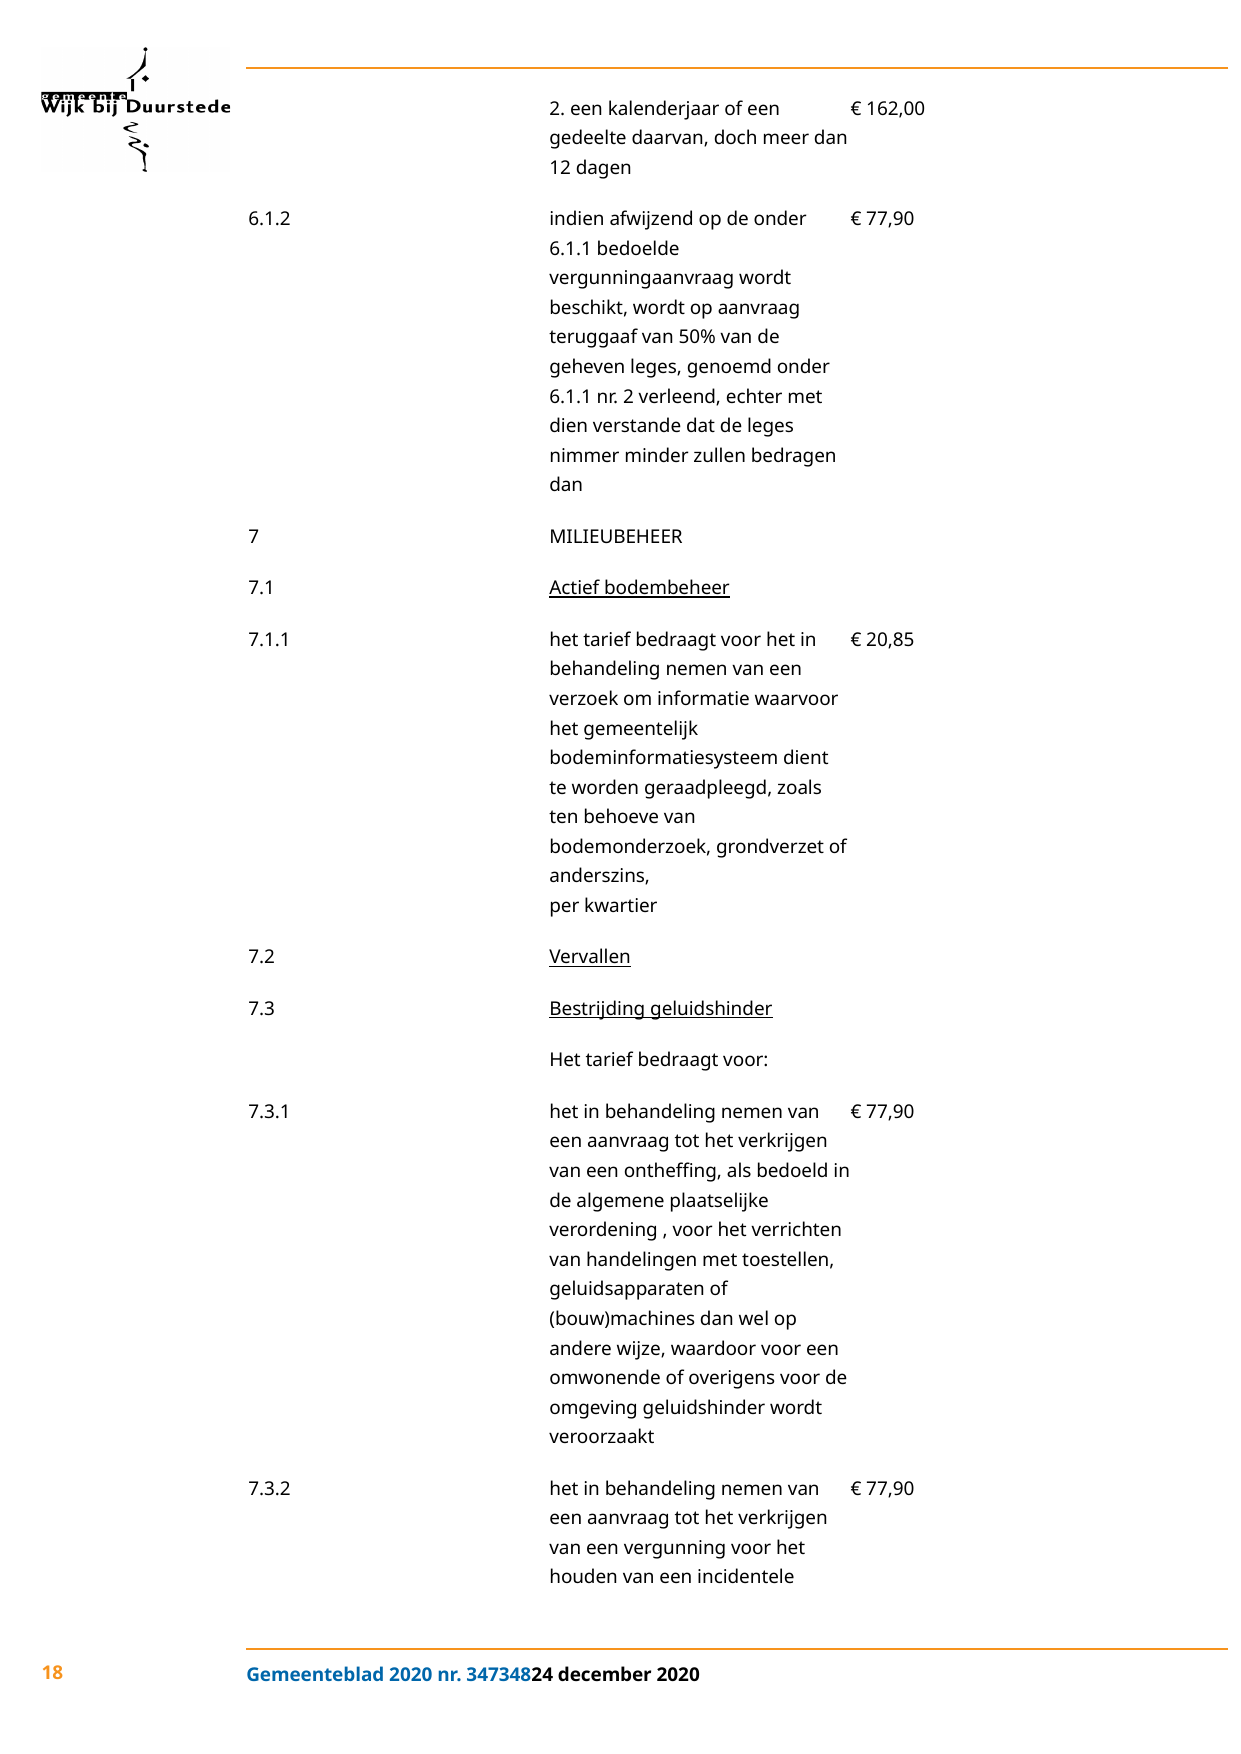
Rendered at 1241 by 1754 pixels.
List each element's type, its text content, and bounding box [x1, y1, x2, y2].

table_cell 6.1.2 [248, 205, 549, 497]
table_cell [850, 1047, 1152, 1072]
table_cell [549, 549, 850, 574]
table_cell [850, 498, 1152, 523]
table_cell [549, 1449, 850, 1475]
table_cell [850, 944, 1152, 969]
table_cell 7.1.1 [248, 626, 549, 918]
table_cell [248, 95, 549, 180]
table_cell € 77,90 [850, 1098, 1152, 1449]
table_cell Bestrijding geluidshinder [549, 995, 850, 1021]
table_cell [248, 498, 549, 523]
table_cell [248, 549, 549, 574]
table_cell [248, 1073, 549, 1098]
table_cell [850, 1073, 1152, 1098]
table_cell [248, 970, 549, 995]
table_cell [850, 523, 1152, 549]
table_cell 7.2 [248, 944, 549, 969]
table_cell het in behandeling nemen van een aanvraag tot het verkrijgen van een vergunning voor het houden van een incidentele [549, 1475, 850, 1589]
picture [41, 47, 231, 172]
table_cell 7.3.2 [248, 1475, 549, 1589]
table_cell € 162,00 [850, 95, 1152, 180]
table_cell [549, 600, 850, 626]
table_cell 7.3 [248, 995, 549, 1021]
table_cell [549, 498, 850, 523]
table_cell [850, 970, 1152, 995]
table_cell € 77,90 [850, 1475, 1152, 1589]
table_cell [248, 1021, 549, 1047]
table_cell [248, 180, 549, 205]
table_cell [248, 600, 549, 626]
table_cell 7.3.1 [248, 1098, 549, 1449]
table_cell [549, 180, 850, 205]
table_cell Vervallen [549, 944, 850, 969]
table_cell € 77,90 [850, 205, 1152, 497]
table_cell [248, 1449, 549, 1475]
table_cell Het tarief bedraagt voor: [549, 1047, 850, 1072]
table_cell [850, 575, 1152, 600]
table_cell 7.1 [248, 575, 549, 600]
table_cell het tarief bedraagt voor het in behandeling nemen van een verzoek om informatie waarvoor het gemeentelijk bodeminformatiesysteem dient te worden geraadpleegd, zoals ten behoeve van bodemonderzoek, grondverzet of anderszins, per kwartier [549, 626, 850, 918]
table_cell [850, 549, 1152, 574]
table_cell [850, 995, 1152, 1021]
table_cell MILIEUBEHEER [549, 523, 850, 549]
table_cell [549, 1021, 850, 1047]
table_cell [850, 1021, 1152, 1047]
table_cell 7 [248, 523, 549, 549]
table_cell [850, 600, 1152, 626]
table_cell indien afwijzend op de onder 6.1.1 bedoelde vergunningaanvraag wordt beschikt, wordt op aanvraag teruggaaf van 50% van de geheven leges, genoemd onder 6.1.1 nr. 2 verleend, echter met dien verstande dat de leges nimmer minder zullen bedragen dan [549, 205, 850, 497]
table_cell Actief bodembeheer [549, 575, 850, 600]
table_cell [248, 1047, 549, 1072]
table_cell [850, 1449, 1152, 1475]
table_cell [549, 918, 850, 944]
table_cell [549, 970, 850, 995]
table_cell € 20,85 [850, 626, 1152, 918]
table_cell het in behandeling nemen van een aanvraag tot het verkrijgen van een ontheffing, als bedoeld in de algemene plaatselijke verordening , voor het verrichten van handelingen met toestellen, geluidsapparaten of (bouw)machines dan wel op andere wijze, waardoor voor een omwonende of overigens voor de omgeving geluidshinder wordt veroorzaakt [549, 1098, 850, 1449]
table_cell 2. een kalenderjaar of een gedeelte daarvan, doch meer dan 12 dagen [549, 95, 850, 180]
table_cell [549, 1073, 850, 1098]
table_cell [850, 180, 1152, 205]
table_cell [850, 918, 1152, 944]
table_cell [248, 918, 549, 944]
